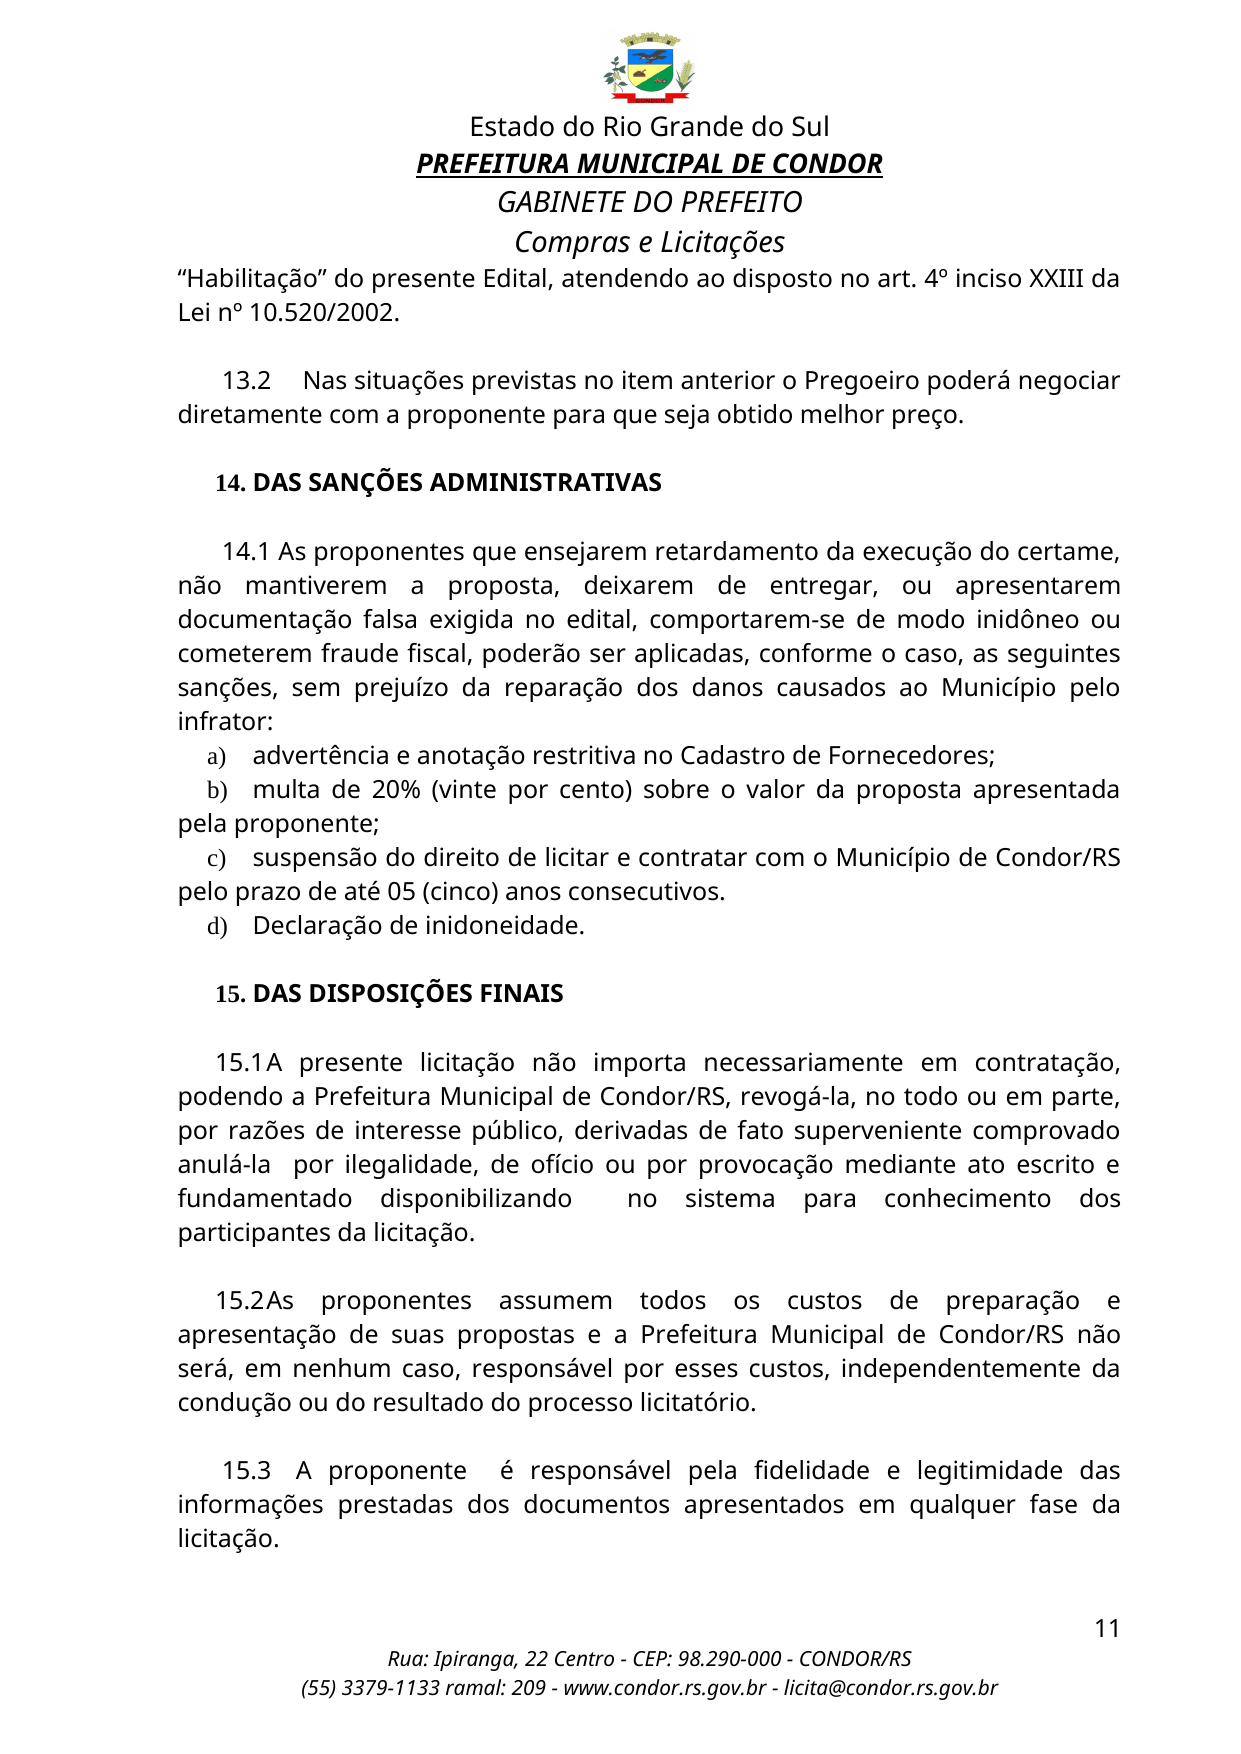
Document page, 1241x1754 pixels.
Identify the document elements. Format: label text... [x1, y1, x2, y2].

list A presente licitação não importa necessariamente em contratação, podendo a Prefeitura Municipal de Condor/RS, revogá-la, no todo ou em parte, por razões de interesse público, derivadas de fato superveniente comprovado anulá-la por ilegalidade, de ofício ou por provocação mediante ato escrito e fundamentado disponibilizando no sistema para conhecimento dos participantes da licitação. [177, 1044, 1122, 1248]
list suspensão do direito de licitar e contratar com o Município de Condor/RS pelo prazo de até 05 (cinco) anos consecutivos. [177, 840, 1122, 908]
list advertência e anotação restritiva no Cadastro de Fornecedores; [177, 738, 1122, 772]
list As proponentes assumem todos os custos de preparação e apresentação de suas propostas e a Prefeitura Municipal de Condor/RS não será, em nenhum caso, responsável por esses custos, independentemente da condução ou do resultado do processo licitatório. [177, 1283, 1122, 1419]
list “Habilitação” do presente Edital, atendendo ao disposto no art. 4º inciso XXIII da Lei nº 10.520/2002. [177, 261, 1122, 329]
list multa de 20% (vinte por cento) sobre o valor da proposta apresentada pela proponente; [177, 772, 1122, 840]
list A proponente é responsável pela fidelidade e legitimidade das informações prestadas dos documentos apresentados em qualquer fase da licitação. [177, 1453, 1122, 1555]
picture [602, 29, 698, 108]
list Declaração de inidoneidade. [177, 908, 1122, 942]
text 14.1 As proponentes que ensejarem retardamento da execução do certame, não mantiverem a proposta, deixarem de entregar, ou apresentarem documentação falsa exigida no edital, comportarem-se de modo inidôneo ou cometerem fraude fiscal, poderão ser aplicadas, conforme o caso, as seguintes sanções, sem prejuízo da reparação dos danos causados ao Município pelo infrator: [177, 533, 1122, 738]
list DAS SANÇÕES ADMINISTRATIVAS [215, 465, 1122, 499]
list DAS DISPOSIÇÕES FINAIS [215, 976, 1122, 1010]
list Nas situações previstas no item anterior o Pregoeiro poderá negociar diretamente com a proponente para que seja obtido melhor preço. [177, 363, 1122, 431]
